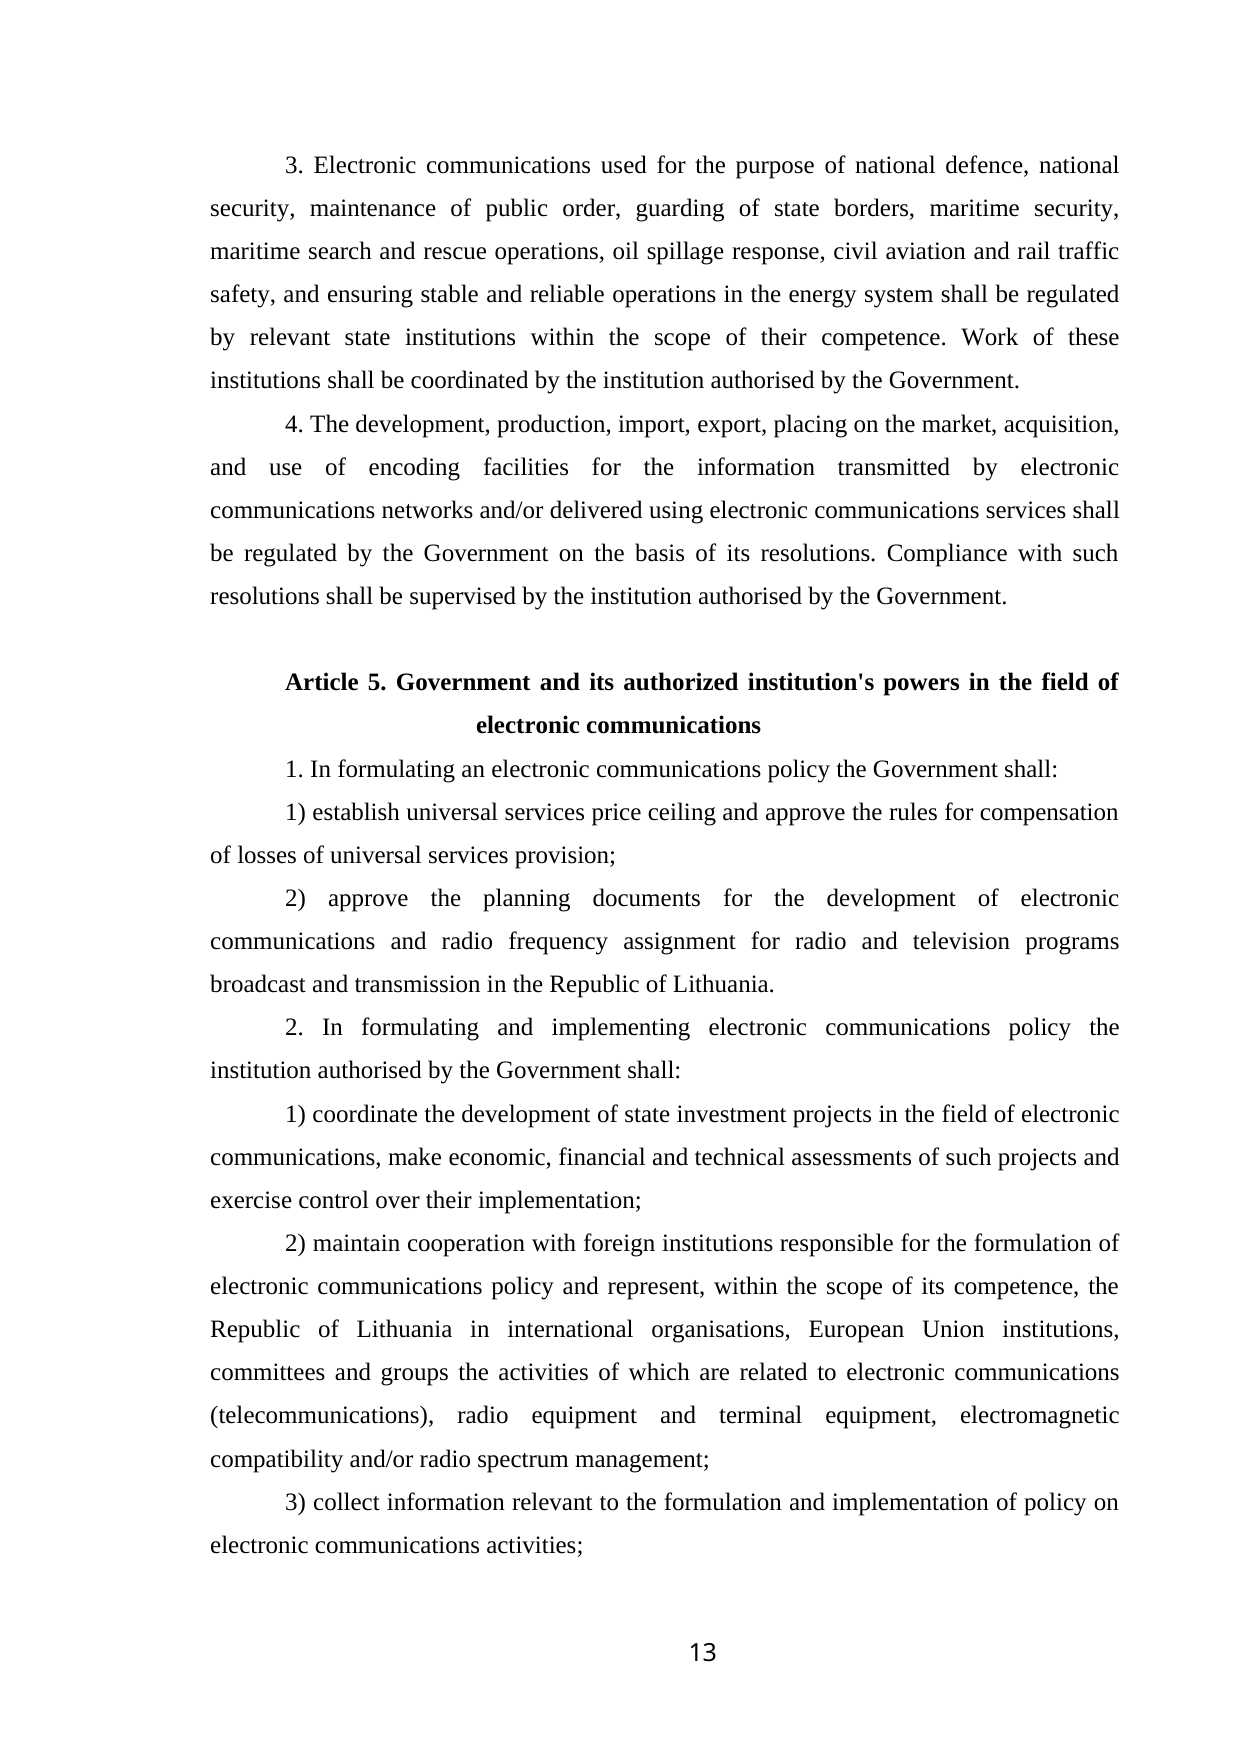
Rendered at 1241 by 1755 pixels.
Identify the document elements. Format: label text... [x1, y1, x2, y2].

text 3) collect information relevant to the formulation and implementation of policy on electronic communications activities; [210, 1487, 1120, 1559]
text 1. In formulating an electronic communications policy the Government shall: [210, 754, 1120, 782]
text Article 5. Government and its authorized institution's powers in the field of electronic communications [285, 667, 1120, 739]
text 2) approve the planning documents for the development of electronic communications and radio frequency assignment for radio and television programs broadcast and transmission in the Republic of Lithuania. [210, 883, 1120, 998]
text 2) maintain cooperation with foreign institutions responsible for the formulation of electronic communications policy and represent, within the scope of its competence, the Republic of Lithuania in international organisations, European Union institutions, committees and groups the activities of which are related to electronic communications (telecommunications), radio equipment and terminal equipment, electromagnetic compatibility and/or radio spectrum management; [210, 1228, 1120, 1472]
text 1) coordinate the development of state investment projects in the field of electronic communications, make economic, financial and technical assessments of such projects and exercise control over their implementation; [210, 1099, 1120, 1214]
text 2. In formulating and implementing electronic communications policy the institution authorised by the Government shall: [210, 1012, 1120, 1084]
text 1) establish universal services price ceiling and approve the rules for compensation of losses of universal services provision; [210, 797, 1120, 869]
text 4. The development, production, import, export, placing on the market, acquisition, and use of encoding facilities for the information transmitted by electronic communications networks and/or delivered using electronic communications services shall be regulated by the Government on the basis of its resolutions. Compliance with such resolutions shall be supervised by the institution authorised by the Government. [210, 409, 1120, 610]
text 3. Electronic communications used for the purpose of national defence, national security, maintenance of public order, guarding of state borders, maritime security, maritime search and rescue operations, oil spillage response, civil aviation and rail traffic safety, and ensuring stable and reliable operations in the energy system shall be regulated by relevant state institutions within the scope of their competence. Work of these institutions shall be coordinated by the institution authorised by the Government. [210, 150, 1120, 394]
